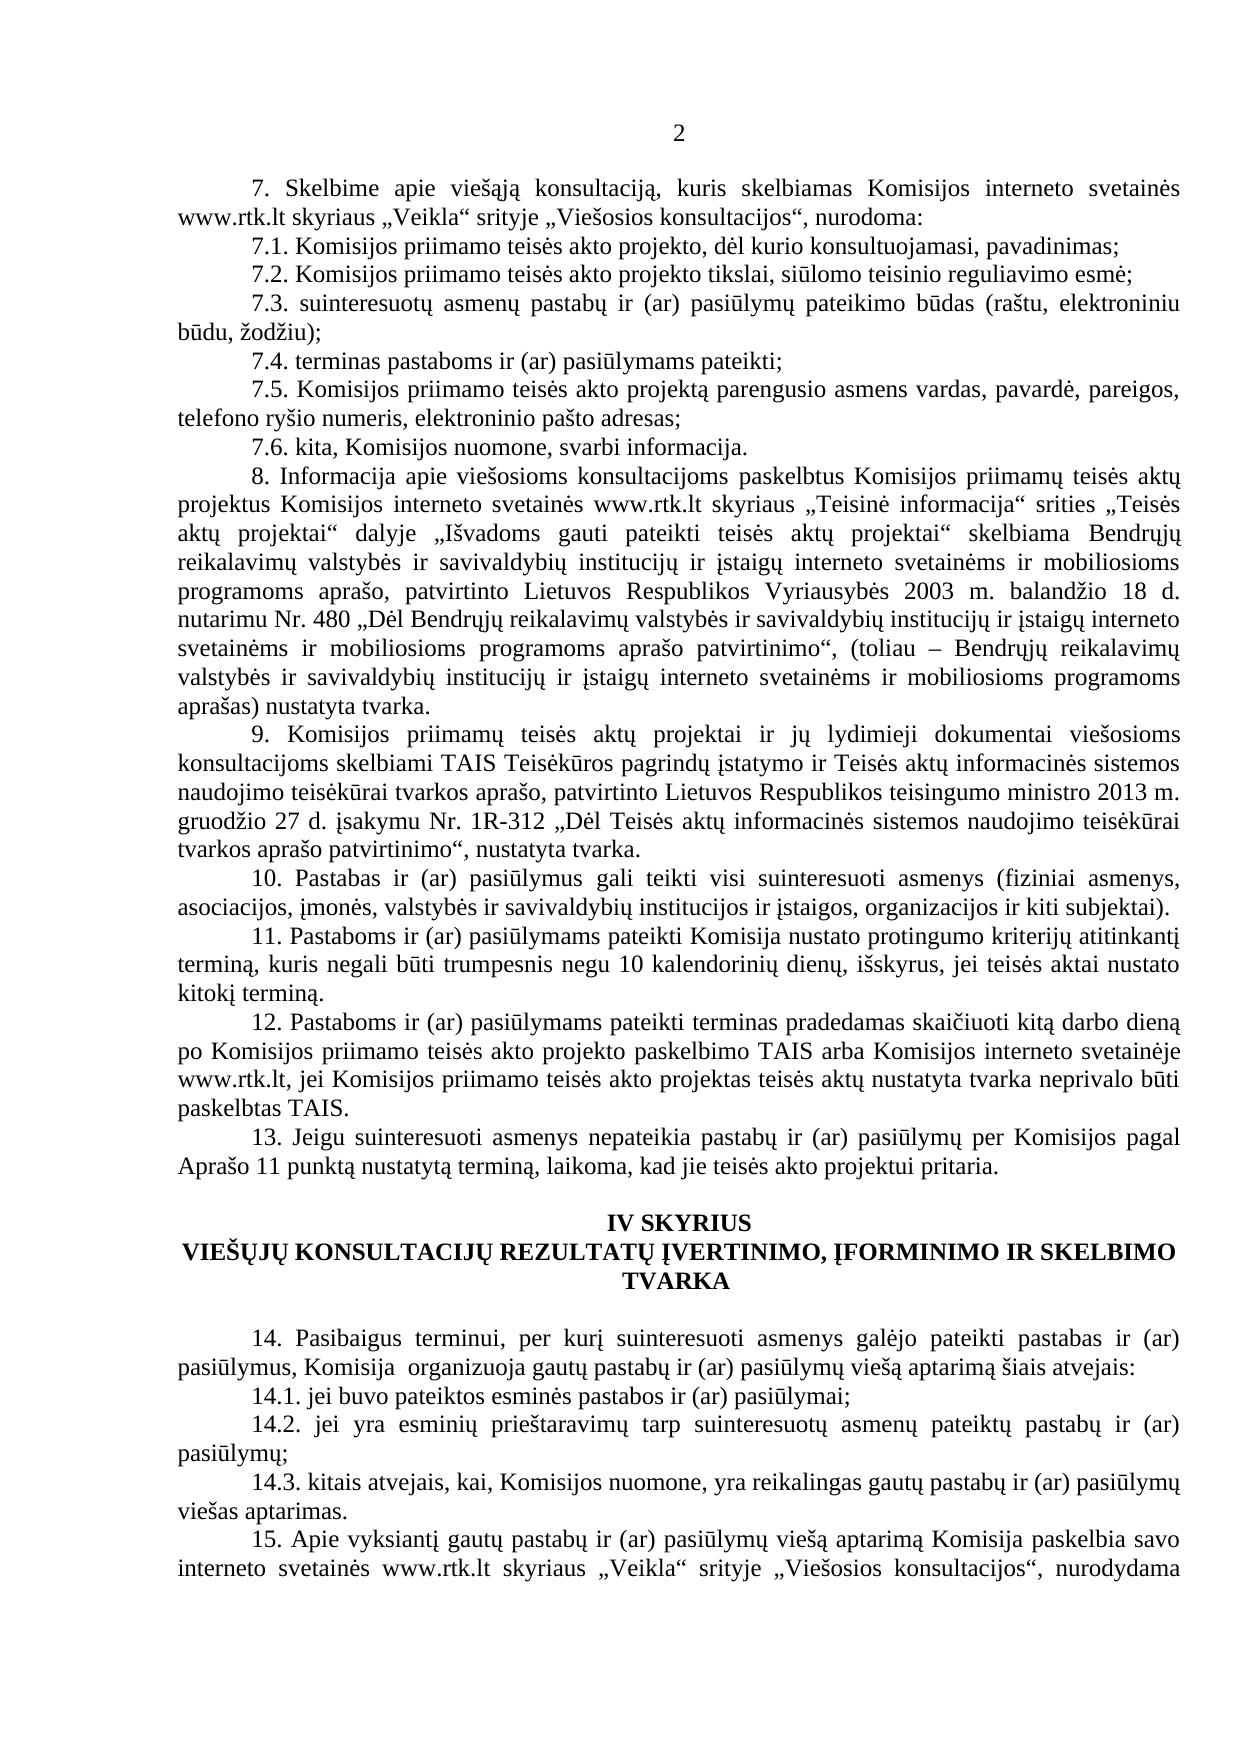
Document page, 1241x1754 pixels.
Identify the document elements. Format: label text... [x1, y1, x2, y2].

text 14. Pasibaigus terminui, per kurį suinteresuoti asmenys galėjo pateikti pastabas ir (ar) pasiūlymus, Komisija organizuoja gautų pastabų ir (ar) pasiūlymų viešą aptarimą šiais atvejais: [177, 1323, 1181, 1381]
text 7.4. terminas pastaboms ir (ar) pasiūlymams pateikti; [177, 346, 1181, 374]
text 7.2. Komisijos priimamo teisės akto projekto tikslai, siūlomo teisinio reguliavimo esmė; [177, 259, 1181, 288]
text 14.1. jei buvo pateiktos esminės pastabos ir (ar) pasiūlymai; [177, 1381, 1181, 1409]
text 11. Pastaboms ir (ar) pasiūlymams pateikti Komisija nustato protingumo kriterijų atitinkantį terminą, kuris negali būti trumpesnis negu 10 kalendorinių dienų, išskyrus, jei teisės aktai nustato kitokį terminą. [177, 921, 1181, 1007]
text 13. Jeigu suinteresuoti asmenys nepateikia pastabų ir (ar) pasiūlymų per Komisijos pagal Aprašo 11 punktą nustatytą terminą, laikoma, kad jie teisės akto projektui pritaria. [177, 1122, 1181, 1179]
text 7.3. suinteresuotų asmenų pastabų ir (ar) pasiūlymų pateikimo būdas (raštu, elektroniniu būdu, žodžiu); [177, 288, 1181, 346]
text 12. Pastaboms ir (ar) pasiūlymams pateikti terminas pradedamas skaičiuoti kitą darbo dieną po Komisijos priimamo teisės akto projekto paskelbimo TAIS arba Komisijos interneto svetainėje www.rtk.lt, jei Komisijos priimamo teisės akto projektas teisės aktų nustatyta tvarka neprivalo būti paskelbtas TAIS. [177, 1007, 1181, 1122]
text 7.6. kita, Komisijos nuomone, svarbi informacija. [177, 432, 1181, 461]
text IV SKYRIUS [177, 1208, 1181, 1237]
text 10. Pastabas ir (ar) pasiūlymus gali teikti visi suinteresuoti asmenys (fiziniai asmenys, asociacijos, įmonės, valstybės ir savivaldybių institucijos ir įstaigos, organizacijos ir kiti subjektai). [177, 863, 1181, 921]
text 7.5. Komisijos priimamo teisės akto projektą parengusio asmens vardas, pavardė, pareigos, telefono ryšio numeris, elektroninio pašto adresas; [177, 374, 1181, 432]
text 7. Skelbime apie viešąją konsultaciją, kuris skelbiamas Komisijos interneto svetainės www.rtk.lt skyriaus „Veikla“ srityje „Viešosios konsultacijos“, nurodoma: [177, 173, 1181, 231]
text 14.3. kitais atvejais, kai, Komisijos nuomone, yra reikalingas gautų pastabų ir (ar) pasiūlymų viešas aptarimas. [177, 1467, 1181, 1524]
text 8. Informacija apie viešosioms konsultacijoms paskelbtus Komisijos priimamų teisės aktų projektus Komisijos interneto svetainės www.rtk.lt skyriaus „Teisinė informacija“ srities „Teisės aktų projektai“ dalyje „Išvadoms gauti pateikti teisės aktų projektai“ skelbiama Bendrųjų reikalavimų valstybės ir savivaldybių institucijų ir įstaigų interneto svetainėms ir mobiliosioms programoms aprašo, patvirtinto Lietuvos Respublikos Vyriausybės 2003 m. balandžio 18 d. nutarimu Nr. 480 „Dėl Bendrųjų reikalavimų valstybės ir savivaldybių institucijų ir įstaigų interneto svetainėms ir mobiliosioms programoms aprašo patvirtinimo“, (toliau – Bendrųjų reikalavimų valstybės ir savivaldybių institucijų ir įstaigų interneto svetainėms ir mobiliosioms programoms aprašas) nustatyta tvarka. [177, 461, 1181, 719]
text 7.1. Komisijos priimamo teisės akto projekto, dėl kurio konsultuojamasi, pavadinimas; [177, 231, 1181, 259]
text VIEŠŲJŲ KONSULTACIJŲ REZULTATŲ ĮVERTINIMO, ĮFORMINIMO IR SKELBIMO TVARKA [177, 1237, 1181, 1294]
text 9. Komisijos priimamų teisės aktų projektai ir jų lydimieji dokumentai viešosioms konsultacijoms skelbiami TAIS Teisėkūros pagrindų įstatymo ir Teisės aktų informacinės sistemos naudojimo teisėkūrai tvarkos aprašo, patvirtinto Lietuvos Respublikos teisingumo ministro 2013 m. gruodžio 27 d. įsakymu Nr. 1R-312 „Dėl Teisės aktų informacinės sistemos naudojimo teisėkūrai tvarkos aprašo patvirtinimo“, nustatyta tvarka. [177, 719, 1181, 863]
text 15. Apie vyksiantį gautų pastabų ir (ar) pasiūlymų viešą aptarimą Komisija paskelbia savo interneto svetainės www.rtk.lt skyriaus „Veikla“ srityje „Viešosios konsultacijos“, nurodydama [177, 1524, 1181, 1582]
text 14.2. jei yra esminių prieštaravimų tarp suinteresuotų asmenų pateiktų pastabų ir (ar) pasiūlymų; [177, 1409, 1181, 1467]
